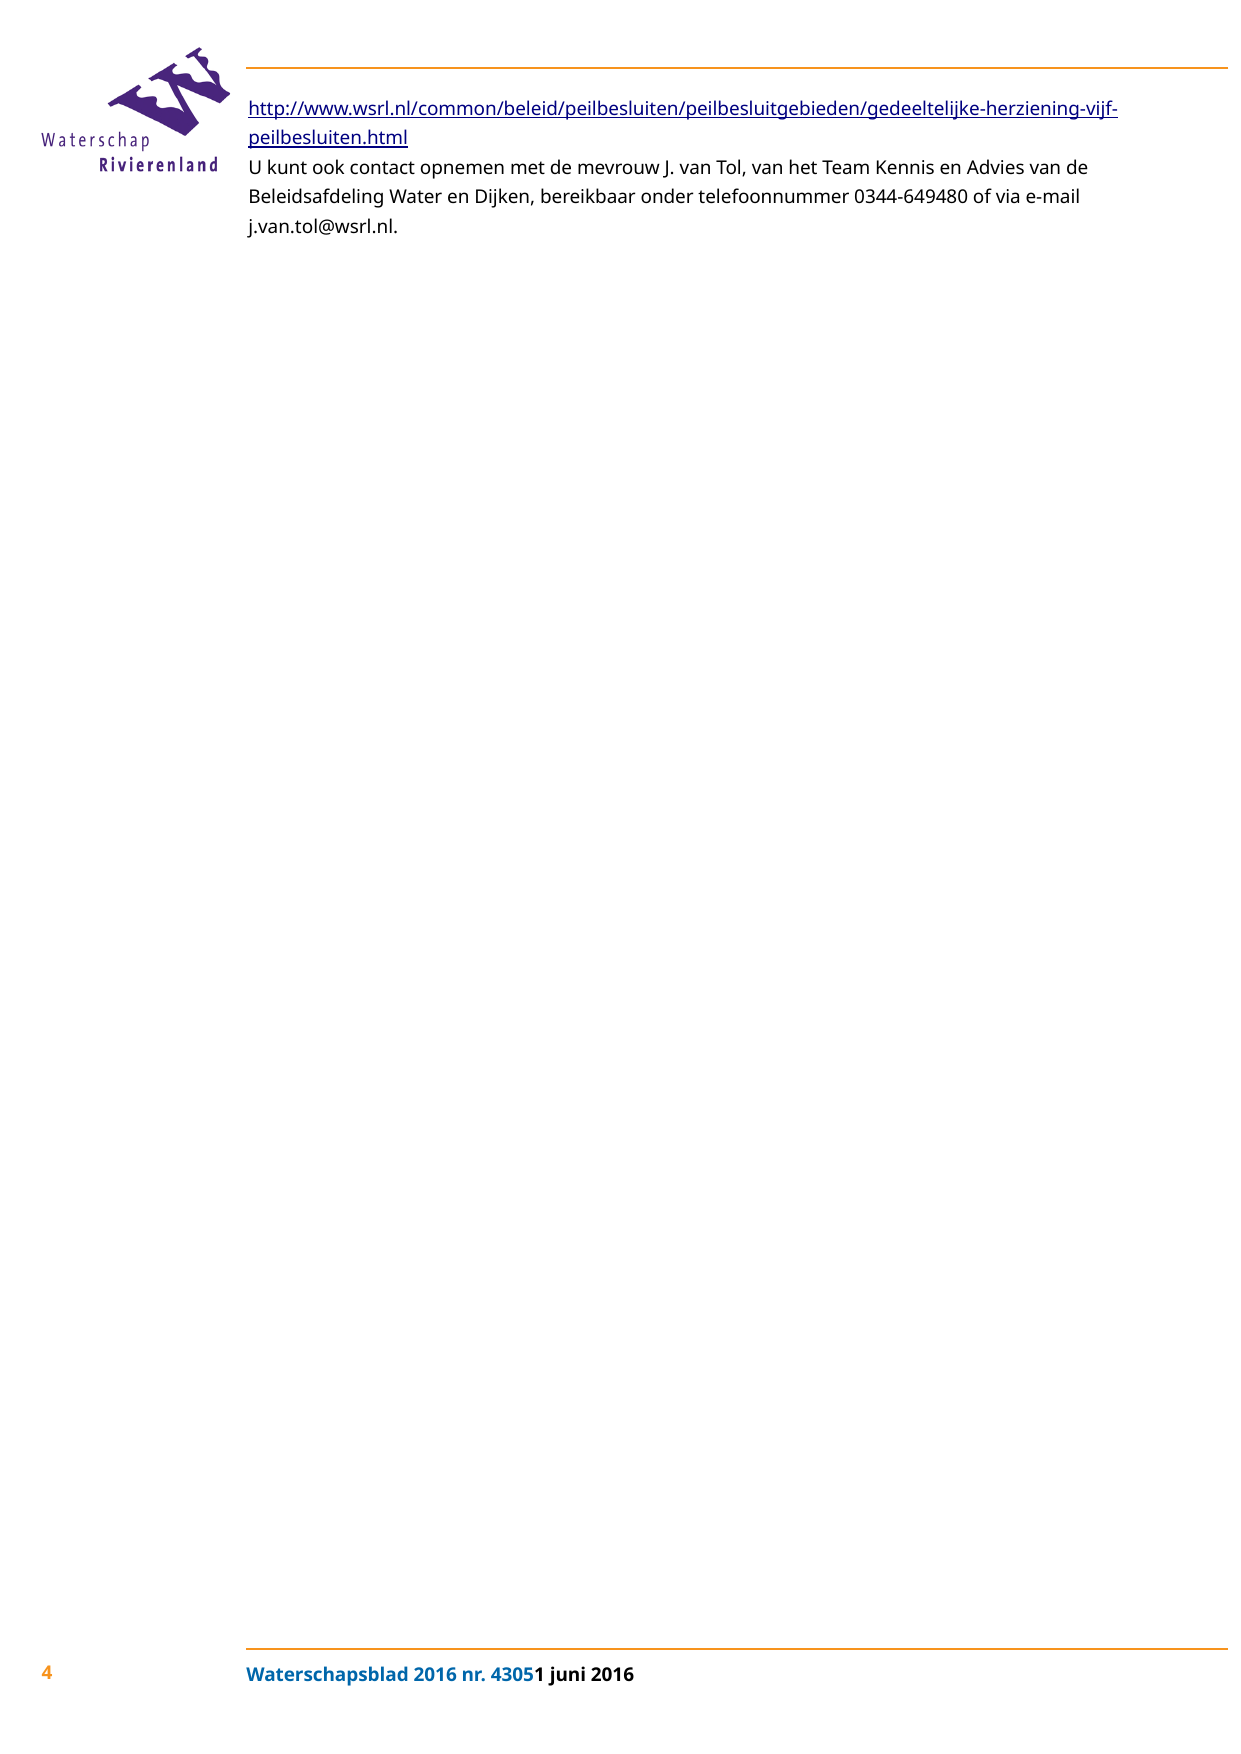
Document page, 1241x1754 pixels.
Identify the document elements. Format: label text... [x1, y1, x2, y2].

text http://www.wsrl.nl/common/beleid/peilbesluiten/peilbesluitgebieden/gedeeltelijke-herziening-vijf-peilbesluiten.html [248, 95, 1152, 150]
picture [41, 47, 231, 172]
text U kunt ook contact opnemen met de mevrouw J. van Tol, van het Team Kennis en Advies van de Beleidsafdeling Water en Dijken, bereikbaar onder telefoonnummer 0344-649480 of via e-mail j.van.tol@wsrl.nl. [248, 154, 1152, 239]
